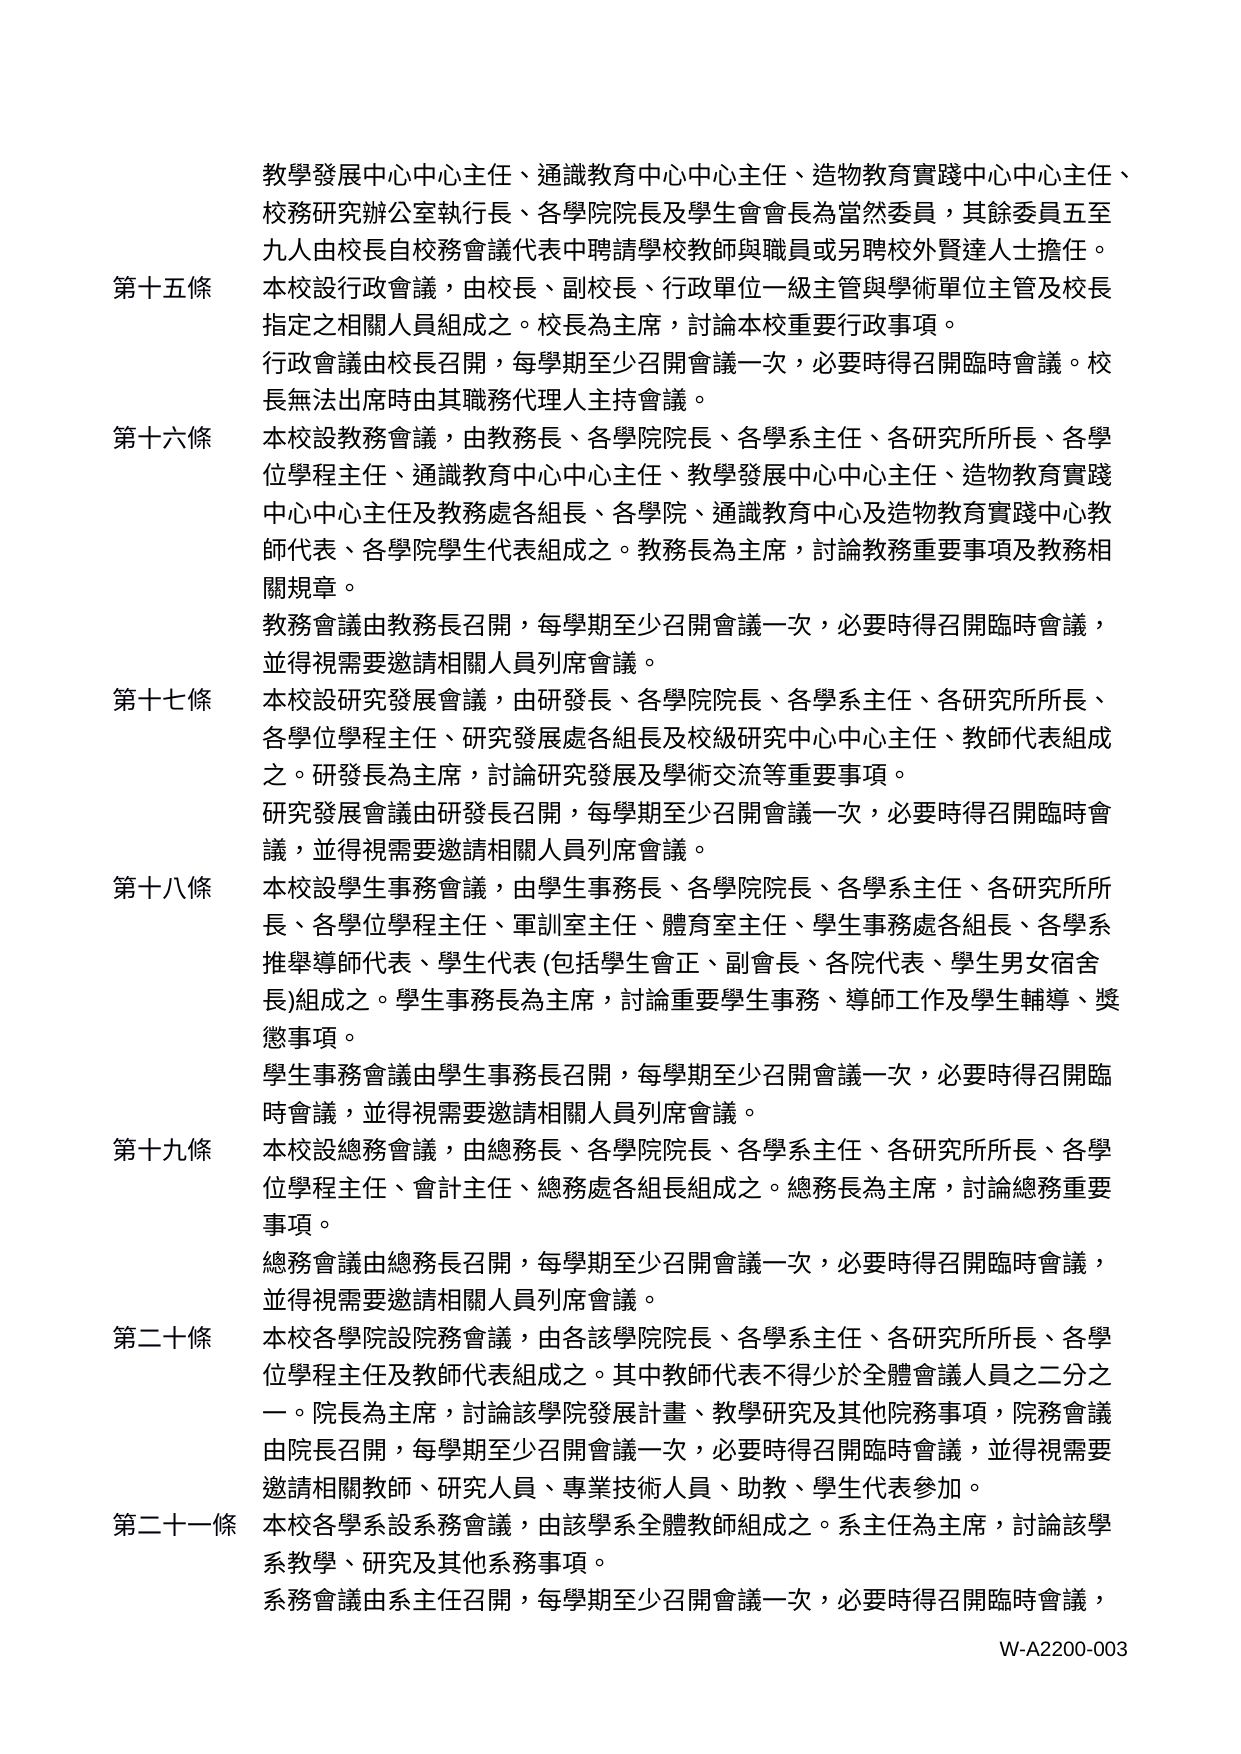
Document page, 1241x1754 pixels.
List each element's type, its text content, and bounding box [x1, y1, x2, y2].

list 本校設總務會議，由總務長、各學院院長、各學系主任、各研究所所長、各學位學程主任、會計主任、總務處各組長組成之。總務長為主席，討論總務重要事項。 [112, 1124, 1128, 1236]
list 本校各學院設院務會議，由各該學院院長、各學系主任、各研究所所長、各學位學程主任及教師代表組成之。其中教師代表不得少於全體會議人員之二分之一。院長為主席，討論該學院發展計畫、教學研究及其他院務事項，院務會議由院長召開，每學期至少召開會議一次，必要時得召開臨時會議，並得視需要邀請相關教師、研究人員、專業技術人員、助教、學生代表參加。 [112, 1311, 1128, 1499]
text 系務會議由系主任召開，每學期至少召開會議一次，必要時得召開臨時會議， [262, 1574, 1128, 1611]
list 本校各學系設系務會議，由該學系全體教師組成之。系主任為主席，討論該學系教學、研究及其他系務事項。 [112, 1499, 1128, 1574]
text 本委員會置委員，以校長、副校長、教務長、研發長、學生事務長、總務長、教學發展中心中心主任、通識教育中心中心主任、造物教育實踐中心中心主任、校務研究辦公室執行長、各學院院長及學生會會長為當然委員，其餘委員五至九人由校長自校務會議代表中聘請學校教師與職員或另聘校外賢達人士擔任。 [262, 149, 1128, 261]
text 研究發展會議由研發長召開，每學期至少召開會議一次，必要時得召開臨時會議，並得視需要邀請相關人員列席會議。 [262, 786, 1128, 861]
list 本校設教務會議，由教務長、各學院院長、各學系主任、各研究所所長、各學位學程主任、通識教育中心中心主任、教學發展中心中心主任、造物教育實踐中心中心主任及教務處各組長、各學院、通識教育中心及造物教育實踐中心教師代表、各學院學生代表組成之。教務長為主席，討論教務重要事項及教務相關規章。 [112, 411, 1128, 599]
list 本校設行政會議，由校長、副校長、行政單位一級主管與學術單位主管及校長指定之相關人員組成之。校長為主席，討論本校重要行政事項。 [112, 261, 1128, 336]
list 本校設研究發展會議，由研發長、各學院院長、各學系主任、各研究所所長、各學位學程主任、研究發展處各組長及校級研究中心中心主任、教師代表組成之。研發長為主席，討論研究發展及學術交流等重要事項。 [112, 674, 1128, 786]
text 教務會議由教務長召開，每學期至少召開會議一次，必要時得召開臨時會議，並得視需要邀請相關人員列席會議。 [262, 599, 1128, 674]
text 行政會議由校長召開，每學期至少召開會議一次，必要時得召開臨時會議。校長無法出席時由其職務代理人主持會議。 [262, 336, 1128, 411]
text 總務會議由總務長召開，每學期至少召開會議一次，必要時得召開臨時會議，並得視需要邀請相關人員列席會議。 [262, 1236, 1128, 1311]
text 學生事務會議由學生事務長召開，每學期至少召開會議一次，必要時得召開臨時會議，並得視需要邀請相關人員列席會議。 [262, 1049, 1128, 1124]
list 本校設學生事務會議，由學生事務長、各學院院長、各學系主任、各研究所所長、各學位學程主任、軍訓室主任、體育室主任、學生事務處各組長、各學系推舉導師代表、學生代表 (包括學生會正、副會長、各院代表、學生男女宿舍長)組成之。學生事務長為主席，討論重要學生事務、導師工作及學生輔導、獎懲事項。 [112, 861, 1128, 1049]
